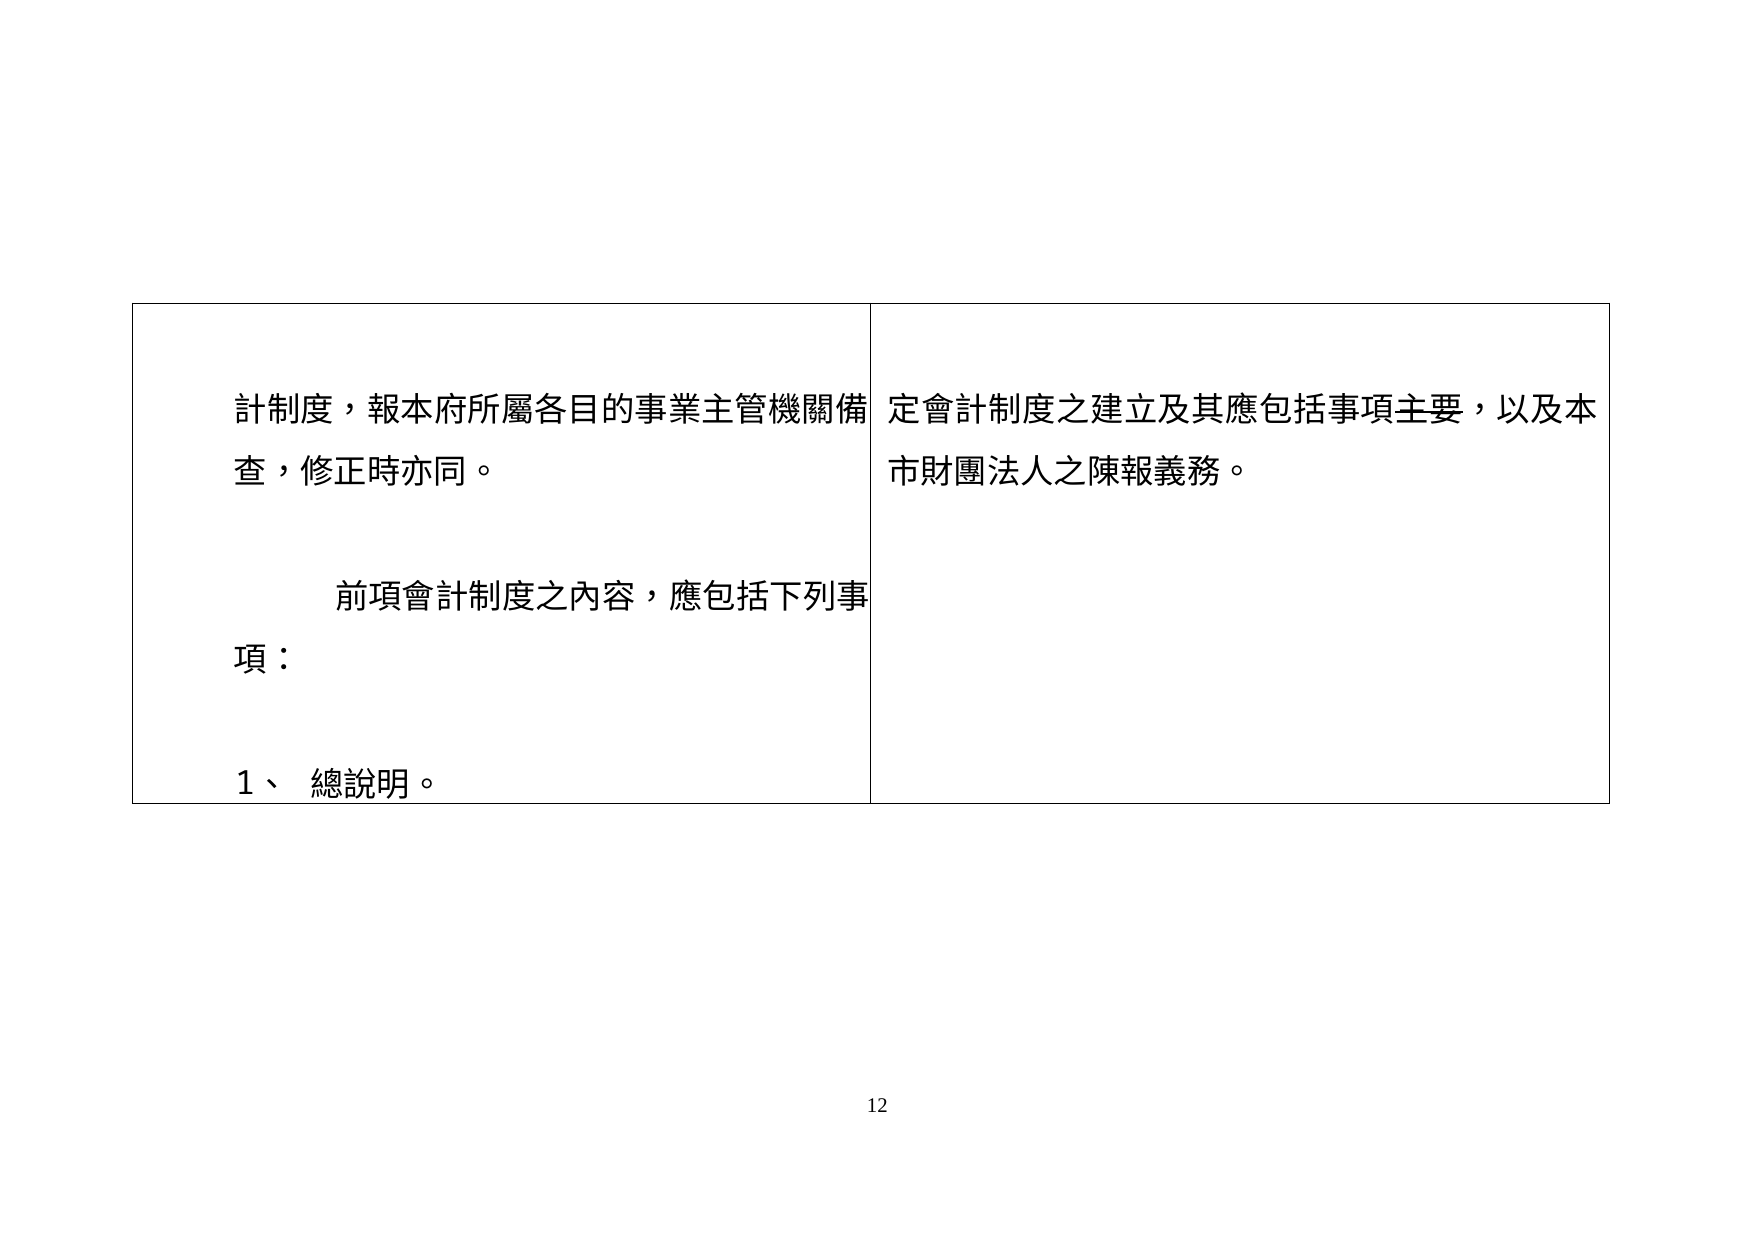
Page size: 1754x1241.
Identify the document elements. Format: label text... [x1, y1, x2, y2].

table_cell 第六條 本市財團法人應依其實際營運情形、會計事務性質、營運發展及管理需要，建立會計制度，報本府所屬各目的事業主管機關備查，修正時亦同。 前項會計制度之內容，應包括下列事項： 總說明。 帳簿組織系統圖。 會計憑證。 會計帳簿。 會計項目。 財務報表。 會計事務處理程序。 財務及出納作業程序。 [133, 304, 870, 802]
table_cell 定會計制度之建立及其應包括事項主要，以及本市財團法人之陳報義務。 [871, 304, 1609, 802]
